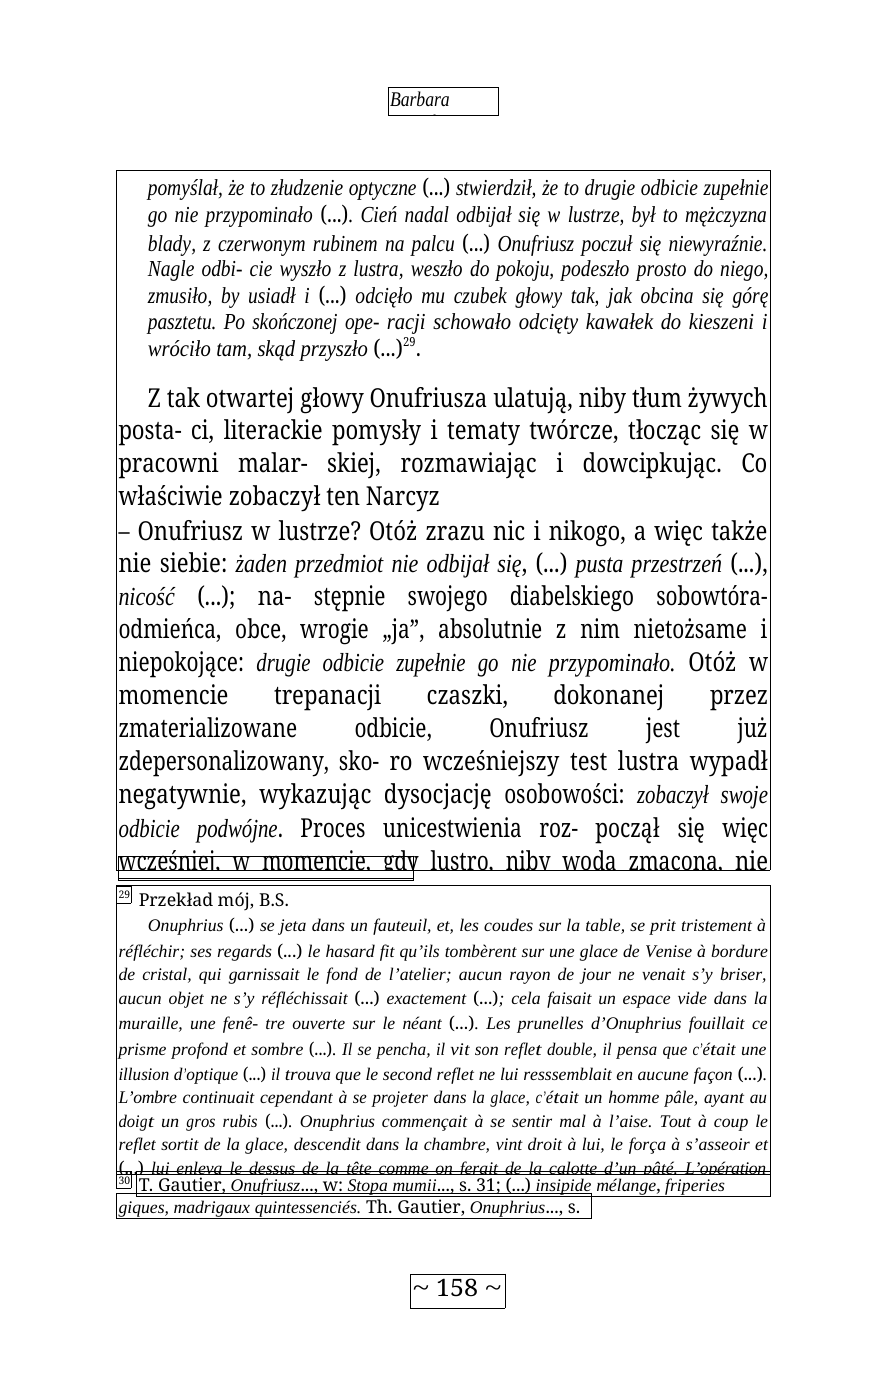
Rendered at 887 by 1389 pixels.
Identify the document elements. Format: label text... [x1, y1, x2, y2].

text pomyślał, że to złudzenie optyczne (...) stwierdził, że to drugie odbicie zupełnie go nie przypominało (...). Cień nadal odbijał się w lustrze, był to mężczyzna blady, z czerwonym rubinem na palcu (...) Onufriusz poczuł się niewyraźnie. Nagle odbi- cie wyszło z lustra, weszło do pokoju, podeszło prosto do niego, zmusiło, by usiadł i (...) odcięło mu czubek głowy tak, jak obcina się górę pasztetu. Po skończonej ope- racji schowało odcięty kawałek do kieszeni i wróciło tam, skąd przyszło (...)29. [148, 172, 768, 363]
text giques, madrigaux quintessenciés. Th. Gautier, Onuphrius..., s. 48. [118, 1194, 591, 1218]
text – Onufriusz w lustrze? Otóż zrazu nic i nikogo, a więc także nie siebie: żaden przedmiot nie odbijał się, (...) pusta przestrzeń (...), nicość (...); na- stępnie swojego diabelskiego sobowtóra-odmieńca, obce, wrogie „ja”, absolutnie z nim nietożsame i niepokojące: drugie odbicie zupełnie go nie przypominało. Otóż w momencie trepanacji czaszki, dokonanej przez zmaterializowane odbicie, Onufriusz jest już zdepersonalizowany, sko- ro wcześniejszy test lustra wypadł negatywnie, wykazując dysocjację osobowości: zobaczył swoje odbicie podwójne. Proces unicestwienia roz- począł się więc wcześniej, w momencie, gdy lustro, niby woda zmącona, nie ukazało jeszcze żadnego obrazu, otwierając się na nicość. Następ- nie ukazało obraz rozpryśnięty, wreszcie uwolniło Diabła. Sobowtór z lustra jest Diabłem, który psuje artyście malowane przezeń obrazy, kradnie literackie pomysły i rymy, zmieniając je w niestrawną mieszan- kę, mitologiczną starzyznę oraz w przerafinowane madrygały30, pozbawia go mocy twórczej, publicznie ośmiesza, uwodzi mu narzeczoną, wresz- cie, uniemożliwiając odzyskanie utraconej tożsamości, doprowadza do [118, 514, 768, 870]
text 29 [118, 888, 131, 902]
text Barbara Sosień [390, 88, 498, 115]
text Przekład mój, B.S. [138, 887, 770, 911]
text Onuphrius (...) se jeta dans un fauteuil, et, les coudes sur la table, se prit tristement à réfléchir; ses regards (...) le hasard fit qu’ils tombèrent sur une glace de Venise à bordure de cristal, qui garnissait le fond de l’atelier; aucun rayon de jour ne venait s’y briser, aucun objet ne s’y réfléchissait (...) exactement (...); cela faisait un espace vide dans la muraille, une fenê- tre ouverte sur le néant (...). Les prunelles d’Onuphrius fouillait ce prisme profond et sombre (...). Il se pencha, il vit son reflet double, il pensa que c’était une illusion d’optique (...) il trouva que le second reflet ne lui resssemblait en aucune façon (...). L’ombre continuait cependant à se projeter dans la glace, c’était un homme pâle, ayant au doigt un gros rubis (...). Onuphrius commençait à se sentir mal à l’aise. Tout à coup le reflet sortit de la glace, descendit dans la chambre, vint droit à lui, le força à s’asseoir et (...) lui enleva le dessus de la tête comme on ferait de la calotte d’un pâté. L’opération finie, il mit le morceau dans sa poche, et s’en retourna par où il était venu. Th. Gautier, Onuphrius..., w: L’Oeuvre fantastique I..., s. 43–44. [118, 913, 768, 1173]
text Z tak otwartej głowy Onufriusza ulatują, niby tłum żywych posta- ci, literackie pomysły i tematy twórcze, tłocząc się w pracowni malar- skiej, rozmawiając i dowcipkując. Co właściwie zobaczył ten Narcyz [118, 381, 768, 513]
text 30 [118, 1173, 131, 1187]
text T. Gautier, Onufriusz..., w: Stopa mumii..., s. 31; (...) insipide mélange, friperies mytholo- [138, 1172, 770, 1196]
text ~ 158 ~ [412, 1275, 505, 1303]
